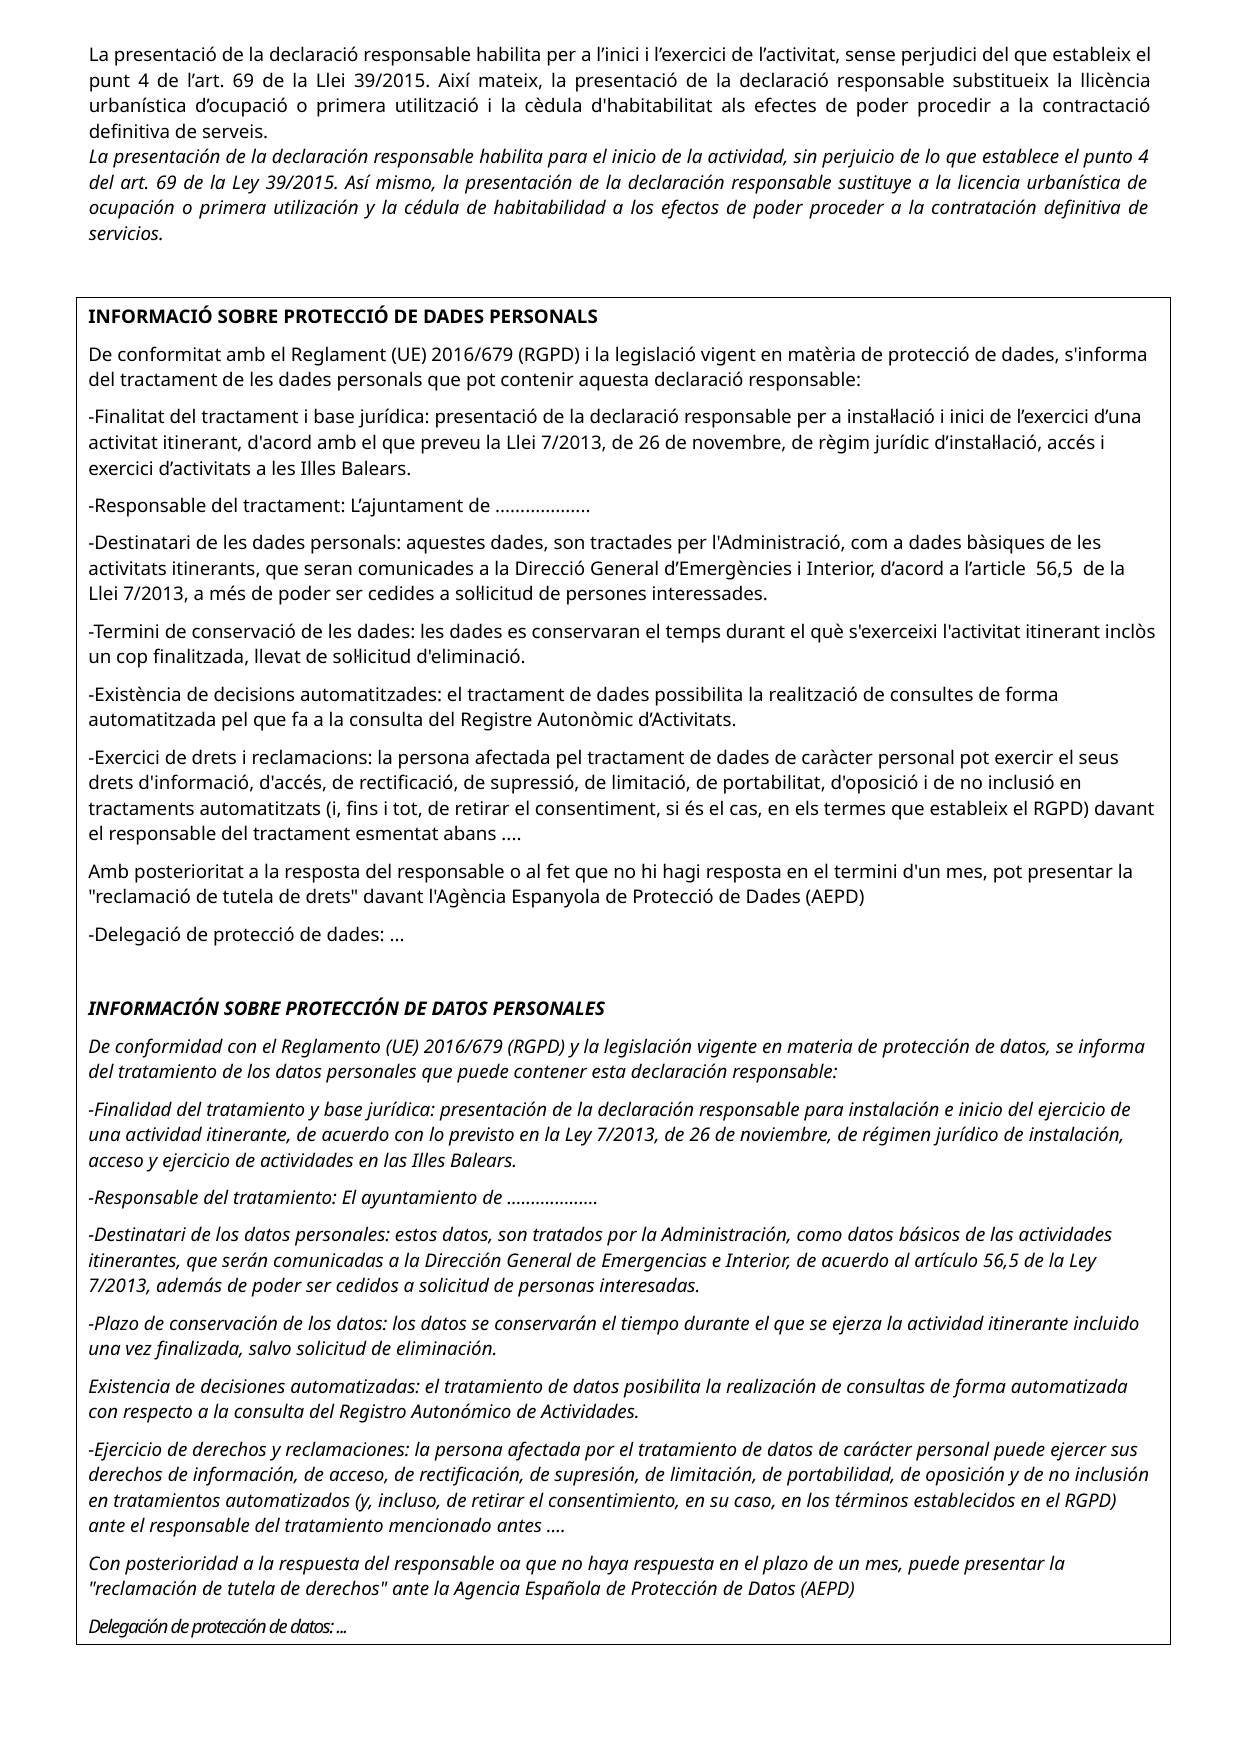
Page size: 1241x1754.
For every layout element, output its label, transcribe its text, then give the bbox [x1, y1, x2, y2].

table_header INFORMACIÓ SOBRE PROTECCIÓ DE DADES PERSONALS De conformitat amb el Reglament (UE) 2016/679 (RGPD) i la legislació vigent en matèria de protecció de dades, s'informa del tractament de les dades personals que pot contenir aquesta declaració responsable: -Finalitat del tractament i base jurídica: presentació de la declaració responsable per a instal·lació i inici de l’exercici d’una activitat itinerant, d'acord amb el que preveu la Llei 7/2013, de 26 de novembre, de règim jurídic d’instal·lació, accés i exercici d’activitats a les Illes Balears. -Responsable del tractament: L’ajuntament de ................... -Destinatari de les dades personals: aquestes dades, son tractades per l'Administració, com a dades bàsiques de les activitats itinerants, que seran comunicades a la Direcció General d’Emergències i Interior, d’acord a l’article 56,5 de la Llei 7/2013, a més de poder ser cedides a sol·licitud de persones interessades. -Termini de conservació de les dades: les dades es conservaran el temps durant el què s'exerceixi l'activitat itinerant inclòs un cop finalitzada, llevat de sol·licitud d'eliminació. -Existència de decisions automatitzades: el tractament de dades possibilita la realització de consultes de forma automatitzada pel que fa a la consulta del Registre Autonòmic d’Activitats. -Exercici de drets i reclamacions: la persona afectada pel tractament de dades de caràcter personal pot exercir el seus drets d'informació, d'accés, de rectificació, de supressió, de limitació, de portabilitat, d'oposició i de no inclusió en tractaments automatitzats (i, fins i tot, de retirar el consentiment, si és el cas, en els termes que estableix el RGPD) davant el responsable del tractament esmentat abans .... Amb posterioritat a la resposta del responsable o al fet que no hi hagi resposta en el termini d'un mes, pot presentar la "reclamació de tutela de drets" davant l'Agència Espanyola de Protecció de Dades (AEPD) -Delegació de protecció de dades: ... INFORMACIÓN SOBRE PROTECCIÓN DE DATOS PERSONALES De conformidad con el Reglamento (UE) 2016/679 (RGPD) y la legislación vigente en materia de protección de datos, se informa del tratamiento de los datos personales que puede contener esta declaración responsable: -Finalidad del tratamiento y base jurídica: presentación de la declaración responsable para instalación e inicio del ejercicio de una actividad itinerante, de acuerdo con lo previsto en la Ley 7/2013, de 26 de noviembre, de régimen jurídico de instalación, acceso y ejercicio de actividades en las Illes Balears. -Responsable del tratamiento: El ayuntamiento de ................... -Destinatari de los datos personales: estos datos, son tratados por la Administración, como datos básicos de las actividades itinerantes, que serán comunicadas a la Dirección General de Emergencias e Interior, de acuerdo al artículo 56,5 de la Ley 7/2013, además de poder ser cedidos a solicitud de personas interesadas. -Plazo de conservación de los datos: los datos se conservarán el tiempo durante el que se ejerza la actividad itinerante incluido una vez finalizada, salvo solicitud de eliminación. Existencia de decisiones automatizadas: el tratamiento de datos posibilita la realización de consultas de forma automatizada con respecto a la consulta del Registro Autonómico de Actividades. -Ejercicio de derechos y reclamaciones: la persona afectada por el tratamiento de datos de carácter personal puede ejercer sus derechos de información, de acceso, de rectificación, de supresión, de limitación, de portabilidad, de oposición y de no inclusión en tratamientos automatizados (y, incluso, de retirar el consentimiento, en su caso, en los términos establecidos en el RGPD) ante el responsable del tratamiento mencionado antes .... Con posterioridad a la respuesta del responsable oa que no haya respuesta en el plazo de un mes, puede presentar la "reclamación de tutela de derechos" ante la Agencia Española de Protección de Datos (AEPD) Delegación de protección de datos: ... [77, 298, 1170, 1644]
text La presentación de la declaración responsable habilita para el inicio de la actividad, sin perjuicio de lo que establece el punto 4 del art. 69 de la Ley 39/2015. Así mismo, la presentación de la declaración responsable sustituye a la licencia urbanística de ocupación o primera utilización y la cédula de habitabilidad a los efectos de poder proceder a la contratación definitiva de servicios. [88, 143, 1152, 246]
text La presentació de la declaració responsable habilita per a l’inici i l’exercici de l’activitat, sense perjudici del que estableix el punt 4 de l’art. 69 de la Llei 39/2015. Així mateix, la presentació de la declaració responsable substitueix la llicència urbanística d’ocupació o primera utilització i la cèdula d'habitabilitat als efectes de poder procedir a la contractació definitiva de serveis. [88, 41, 1152, 143]
